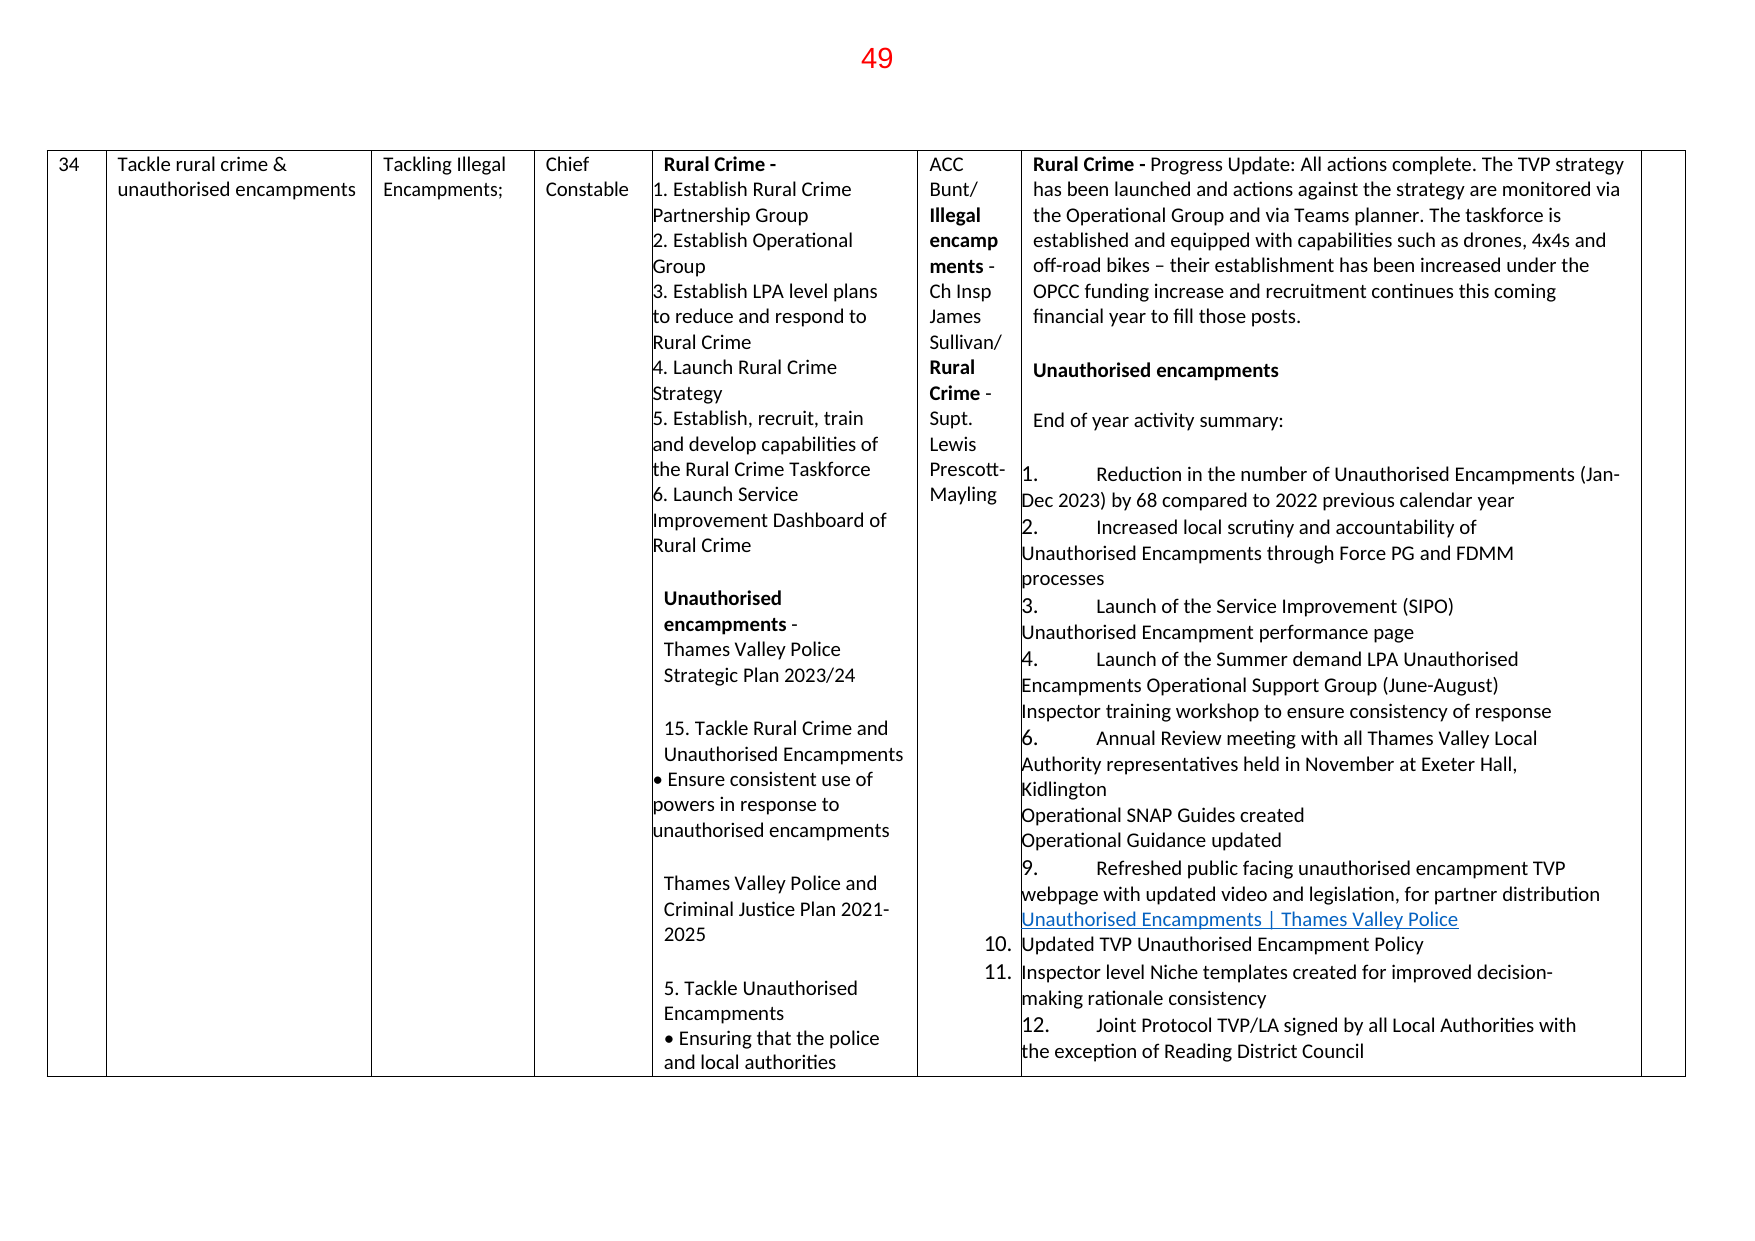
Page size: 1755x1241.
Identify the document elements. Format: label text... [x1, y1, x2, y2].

table_header Tackling Illegal Encampments; [372, 151, 534, 1076]
table_header Tackle rural crime & unauthorised encampments [107, 151, 371, 1076]
table_header Chief Constable [535, 151, 652, 1076]
table_header Rural Crime - Establish Rural Crime Partnership Group Establish Operational Group Establish LPA level plans to reduce and respond to Rural Crime Launch Rural Crime Strategy Establish, recruit, train and develop capabilities of the Rural Crime Taskforce Launch Service Improvement Dashboard of Rural Crime Unauthorised encampments - Thames Valley Police Strategic Plan 2023/24 15. Tackle Rural Crime and Unauthorised Encampments Ensure consistent use of powers in response to unauthorised encampments Thames Valley Police and Criminal Justice Plan 2021- 2025 5. Tackle Unauthorised Encampments Ensuring that the police and local authorities [653, 151, 917, 1076]
table_header Rural Crime - Progress Update: All actions complete. The TVP strategy has been launched and actions against the strategy are monitored via the Operational Group and via Teams planner. The taskforce is established and equipped with capabilities such as drones, 4x4s and off-road bikes – their establishment has been increased under the OPCC funding increase and recruitment continues this coming financial year to fill those posts. Unauthorised encampments End of year activity summary: Reduction in the number of Unauthorised Encampments (Jan-Dec 2023) by 68 compared to 2022 previous calendar year Increased local scrutiny and accountability of Unauthorised Encampments through Force PG and FDMM processes Launch of the Service Improvement (SIPO) Unauthorised Encampment performance page Launch of the Summer demand LPA Unauthorised Encampments Operational Support Group (June-August) Inspector training workshop to ensure consistency of response Annual Review meeting with all Thames Valley Local Authority representatives held in November at Exeter Hall, Kidlington Operational SNAP Guides created Operational Guidance updated Refreshed public facing unauthorised encampment TVP webpage with updated video and legislation, for partner distribution Unauthorised Encampments | Thames Valley Police Updated TVP Unauthorised Encampment Policy Inspector level Niche templates created for improved decision- making rationale consistency Joint Protocol TVP/LA signed by all Local Authorities with the exception of Reading District Council [1022, 151, 1641, 1076]
table_header [1642, 151, 1685, 1076]
table_header 34 [48, 151, 106, 1076]
table_header ACC Bunt/ Illegal encamp ments - Ch Insp James Sullivan/ Rural Crime - Supt. Lewis Prescott- Mayling [918, 151, 1021, 1076]
